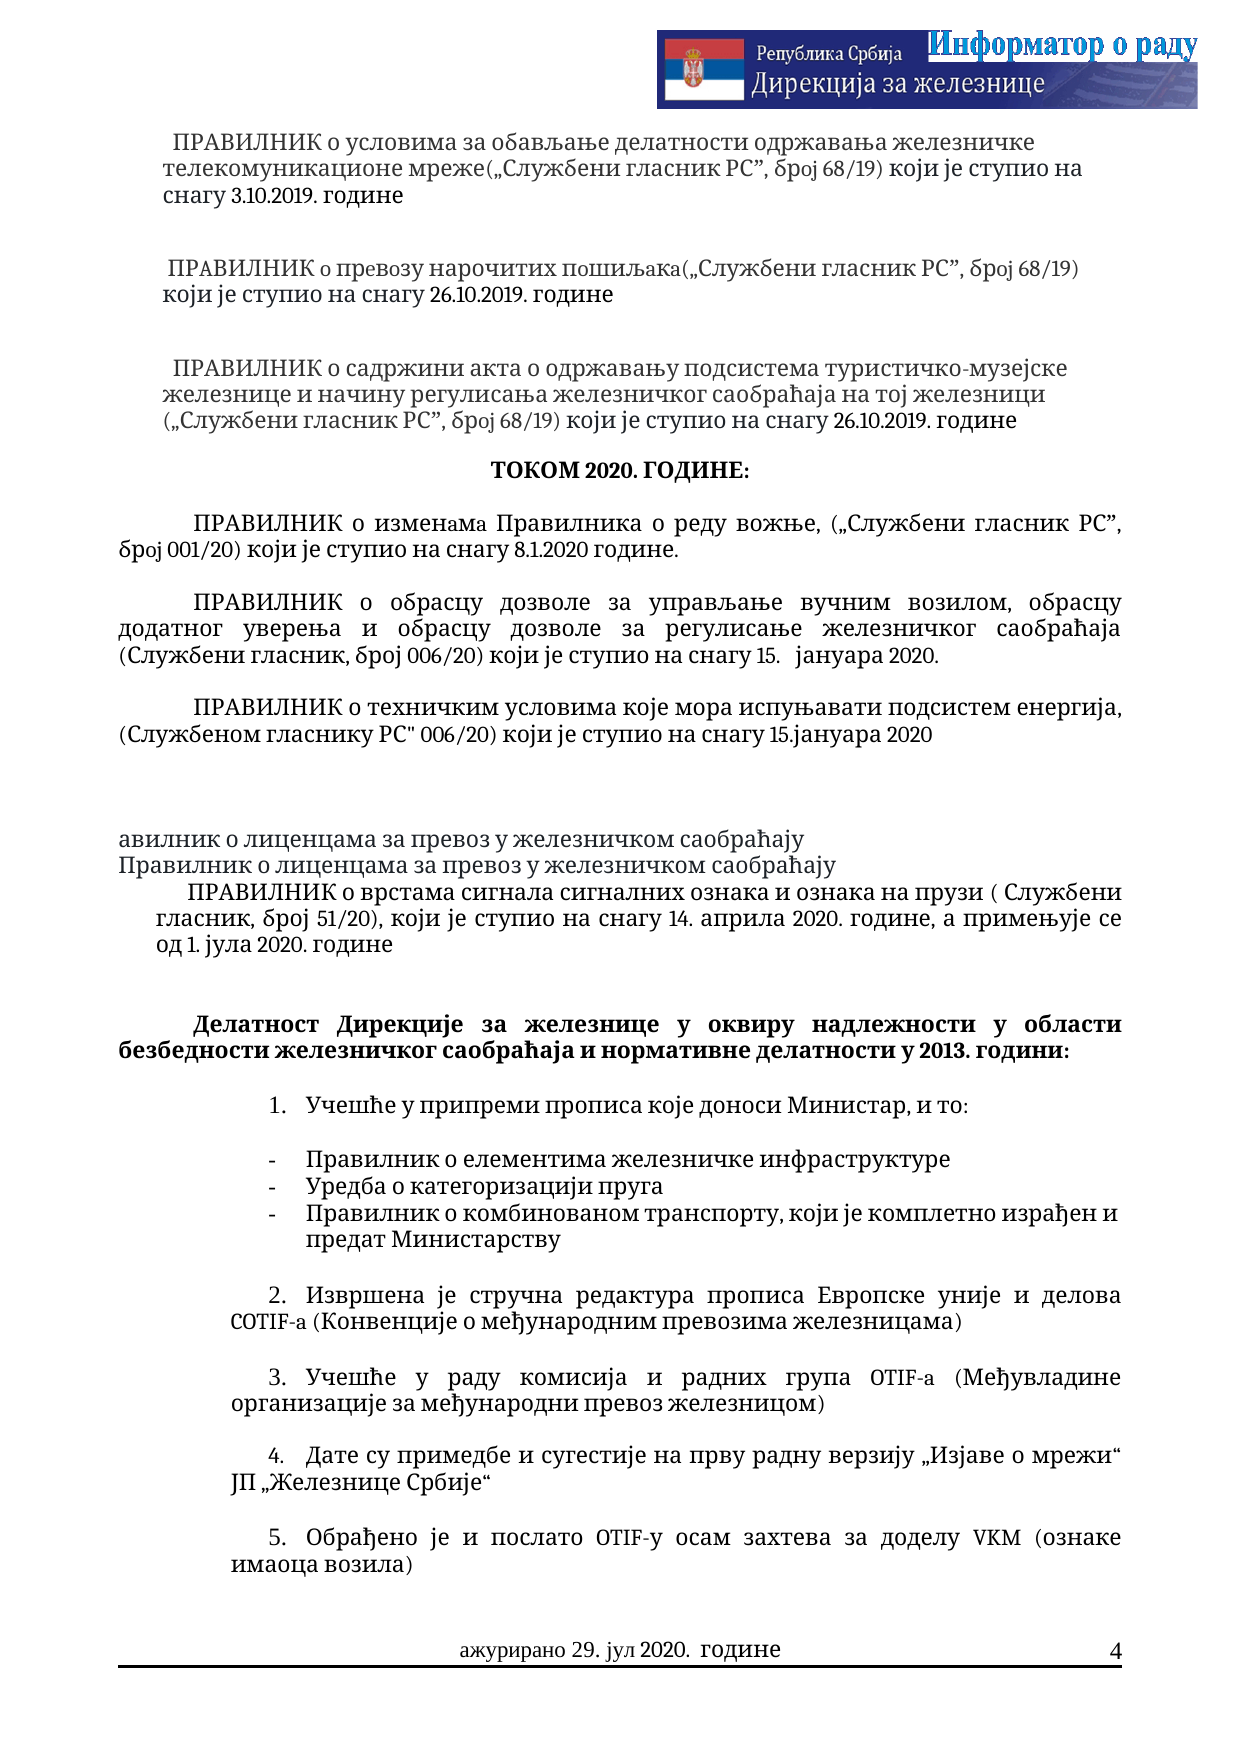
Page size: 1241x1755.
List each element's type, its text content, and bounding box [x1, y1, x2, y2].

list Уредба о категоризацији пруга [268, 1173, 1122, 1200]
list Правилник о комбинованом транспорту, који је комплетно израђен и предат Министарству [268, 1200, 1122, 1253]
text ПРАВИЛНИК о изменaмa Правилника о реду вожње, („Службени гласник РСˮ, брoj 001/20) који је ступио на снагу 8.1.2020 године. [118, 511, 1122, 563]
text ТОКОМ 2020. ГОДИНЕ: [118, 458, 1122, 484]
list Учешће у раду комисија и радних група OTIF-a (Међувладине организације за међународни превоз железницом) [193, 1362, 1122, 1417]
text ПРАВИЛНИК о врстама сигнала сигналних ознака и ознака на прузи ( Службени гласник, број 51/20), који је ступио на снагу 14. априла 2020. године, а примењује се од 1. јула 2020. године [156, 879, 1122, 959]
text ПРАВИЛНИК о техничким условима које мора испуњавати подсистем енергија, (Службеном гласнику РС" 006/20) који је ступио на снагу 15.јануара 2020 [118, 695, 1122, 748]
text ПРАВИЛНИК о обрасцу дозволе за управљање вучним возилом, обрасцу додатног уверења и обрасцу дозволе за регулисање железничког саобраћаја (Службени гласник, број 006/20) који је ступио на снагу 15. јануара 2020. [118, 590, 1122, 669]
list Извршена је стручна редактура прописа Европске уније и делова COTIF-a (Конвенције о међународним превозима железницама) [193, 1280, 1122, 1335]
text ПРАВИЛНИК о садржини акта о одржавању подсистема туристичко-музејске железнице и начину регулисања железничког саобраћаја на тој железници („Службени гласник РСˮ, брoj 68/19) који је ступио на снагу 26.10.2019. године [162, 355, 1122, 434]
list Обрађено је и послато OTIF-у осам захтева за доделу VKM (ознаке имаоца возила) [193, 1522, 1122, 1578]
text ПРAВИЛНИК o прeвoзу нарочитих пoшиљaкa(„Службени гласник РСˮ, брoj 68/19) који је ступио на снагу 26.10.2019. године [162, 256, 1122, 308]
text ПРАВИЛНИК о условима за обављање делатности одржавања железничке телекомуникационе мреже(„Службени гласник РСˮ, брoj 68/19) који је ступио на снагу 3.10.2019. године [162, 130, 1122, 209]
text авилник о лиценцама за превоз у железничком саобраћају [118, 827, 1122, 853]
text Правилник о лиценцама за превоз у железничком саобраћају [118, 853, 1122, 879]
text Делатност Дирекције за железнице у оквиру надлежности у области безбедности железничког саобраћаја и нормативне делатности у 2013. години: [118, 1011, 1122, 1064]
list Учешће у припреми прописа које доноси Министар, и то: [193, 1090, 1122, 1119]
list Правилник о елементима железничке инфраструктуре [268, 1146, 1122, 1173]
list Дате су примедбе и сугестије на прву радну верзију „Изјаве о мрежи“ ЈП „Железнице Србије“ [193, 1443, 1122, 1496]
